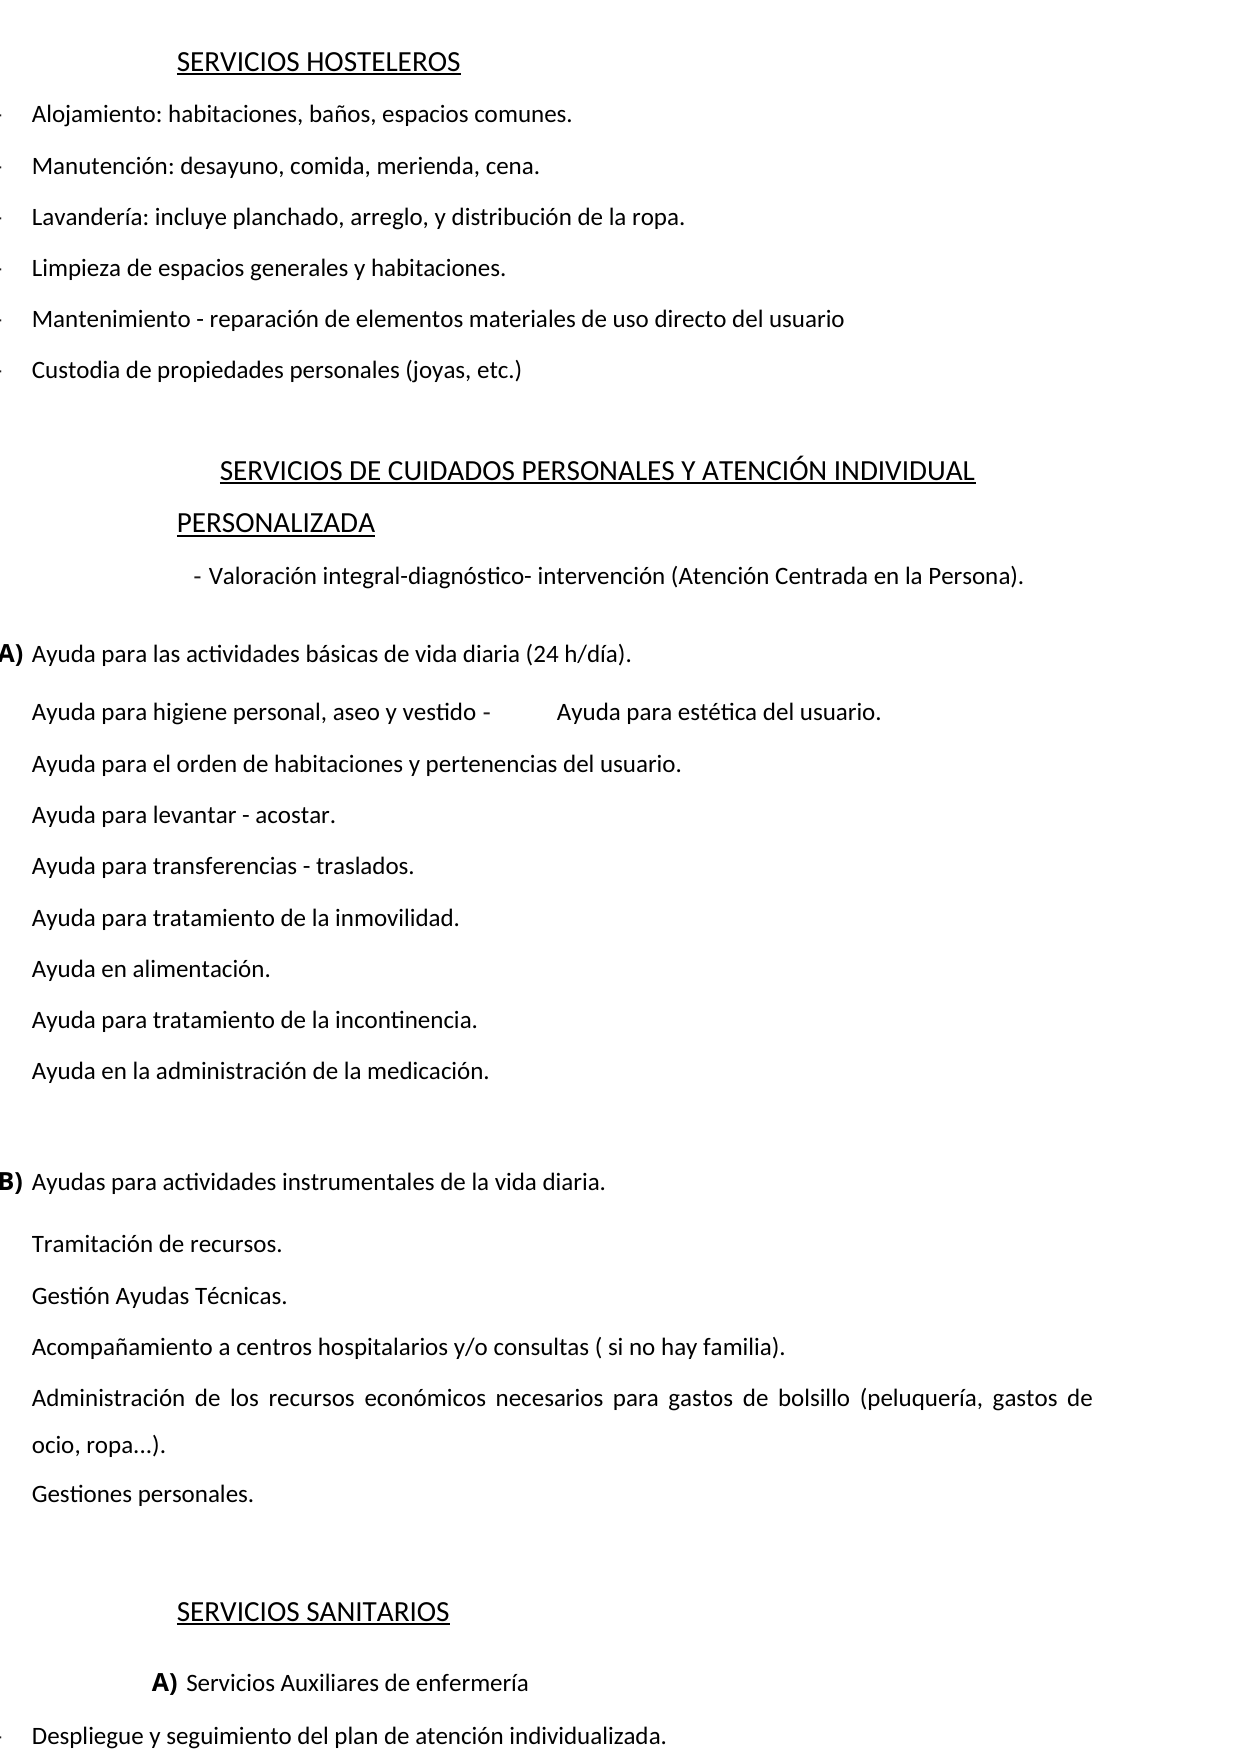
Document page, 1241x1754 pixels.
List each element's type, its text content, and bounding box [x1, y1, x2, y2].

subtitle SERVICIOS SANITARIOS [177, 1593, 1215, 1628]
list Ayuda para transferencias - traslados. [0, 851, 1095, 881]
list Custodia de propiedades personales (joyas, etc.) [0, 354, 1095, 384]
list Acompañamiento a centros hospitalarios y/o consultas ( si no hay familia). [0, 1331, 1095, 1362]
list Ayuda para levantar - acostar. [0, 799, 1095, 830]
list Ayuda para tratamiento de la incontinencia. [0, 1004, 1095, 1035]
subtitle PERSONALIZADA [177, 504, 1215, 540]
list Ayuda en la administración de la medicación. [0, 1056, 1095, 1086]
subtitle SERVICIOS HOSTELEROS [177, 43, 1215, 79]
list Servicios Auxiliares de enfermería [152, 1665, 1095, 1699]
list Gestiones personales. [0, 1478, 1095, 1508]
list Ayuda para el orden de habitaciones y pertenencias del usuario. [0, 748, 1095, 778]
list Ayuda para tratamiento de la inmovilidad. [0, 902, 1095, 932]
list Mantenimiento - reparación de elementos materiales de uso directo del usuario [0, 303, 1095, 334]
list Alojamiento: habitaciones, baños, espacios comunes. [0, 98, 1095, 129]
list Limpieza de espacios generales y habitaciones. [0, 252, 1095, 283]
text - Valoración integral-diagnóstico- intervención (Atención Centrada en la Persona). [32, 560, 1215, 590]
list Ayuda para higiene personal, aseo y vestido - Ayuda para estética del usuario. [0, 696, 1095, 726]
list Gestión Ayudas Técnicas. [0, 1280, 1095, 1310]
list Tramitación de recursos. [0, 1229, 1095, 1259]
list Manutención: desayuno, comida, merienda, cena. [0, 150, 1095, 180]
list Despliegue y seguimiento del plan de atención individualizada. [0, 1720, 1095, 1751]
list Lavandería: incluye planchado, arreglo, y distribución de la ropa. [0, 201, 1095, 232]
list Administración de los recursos económicos necesarios para gastos de bolsillo (peluquería, gastos de ocio, ropa...). [0, 1382, 1095, 1459]
list Ayuda en alimentación. [0, 953, 1095, 983]
list Ayudas para actividades instrumentales de la vida diaria. [0, 1164, 1095, 1198]
text SERVICIOS DE CUIDADOS PERSONALES Y ATENCIÓN INDIVIDUAL [32, 452, 1170, 487]
list Ayuda para las actividades básicas de vida diaria (24 h/día). [0, 635, 1095, 669]
